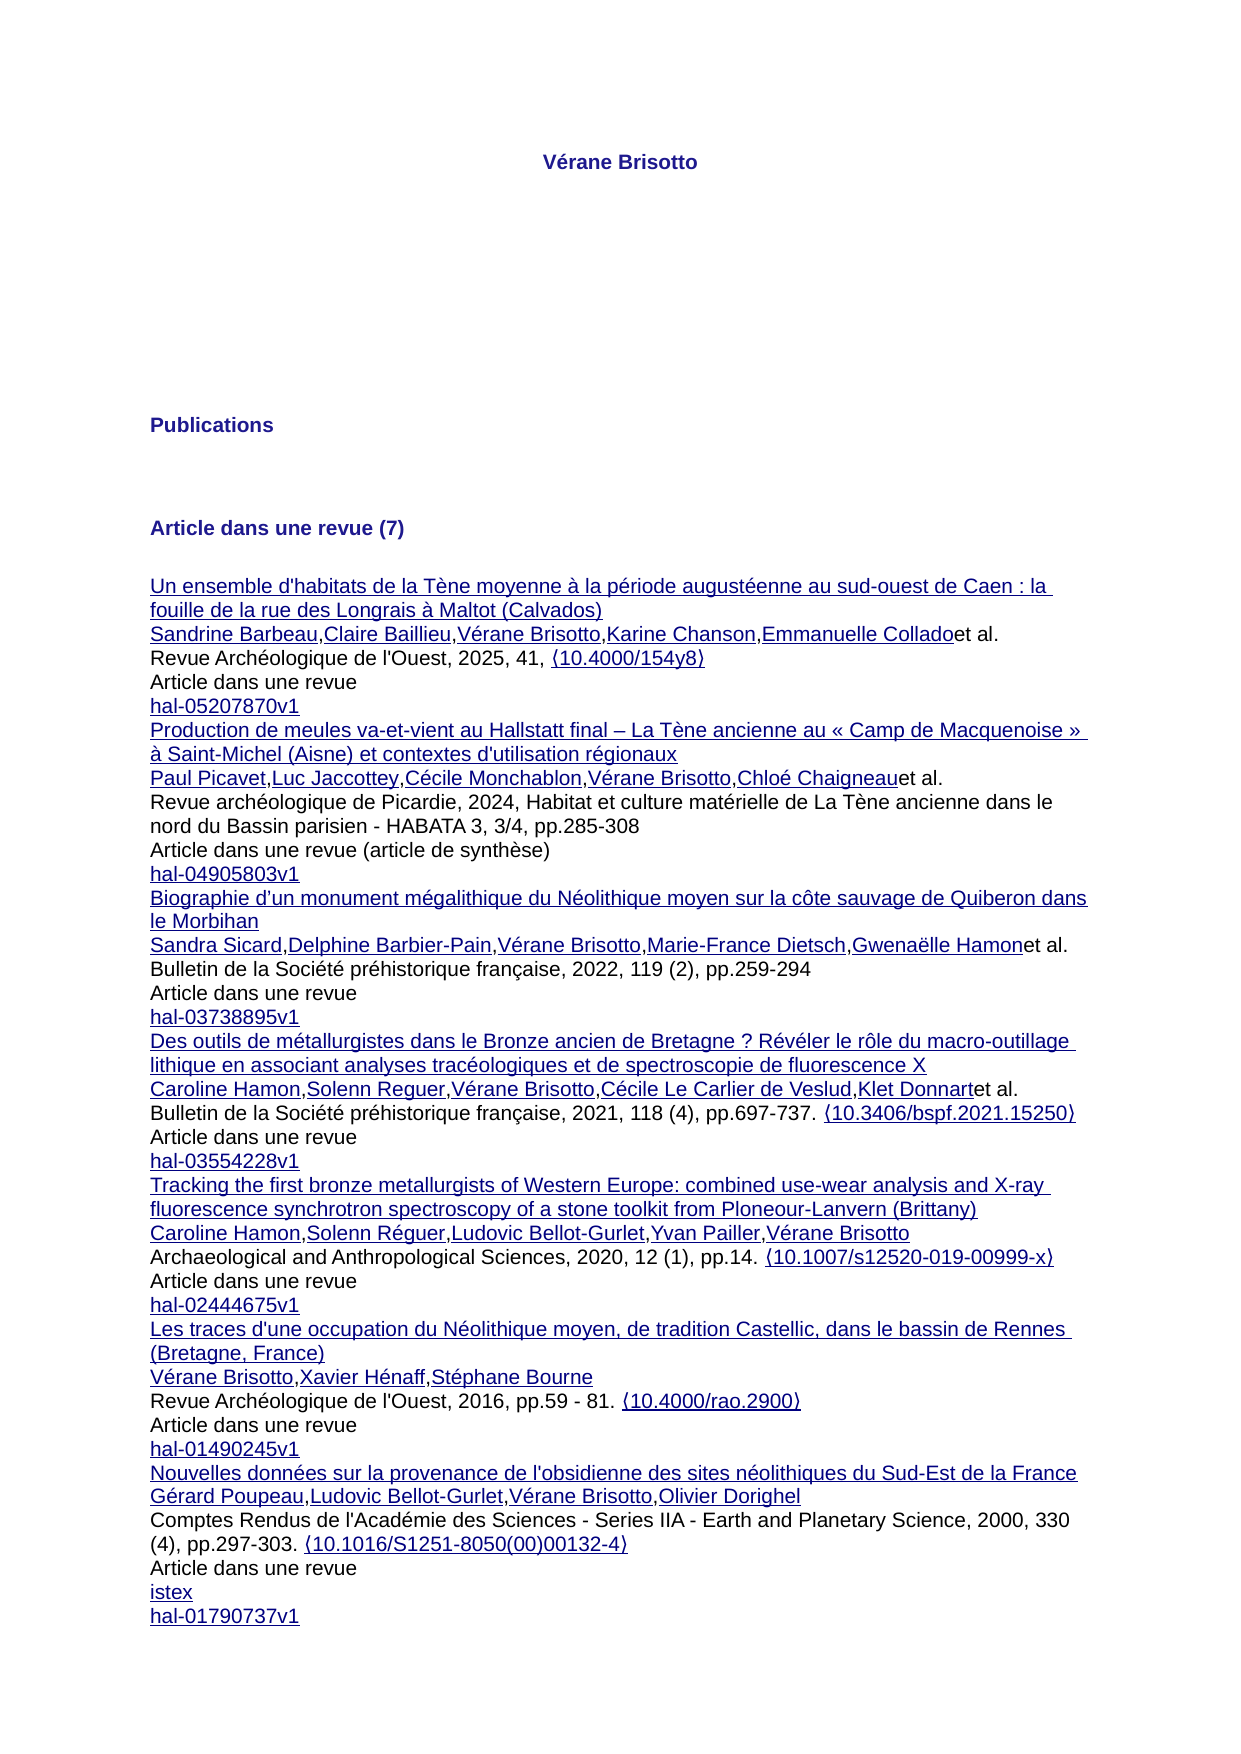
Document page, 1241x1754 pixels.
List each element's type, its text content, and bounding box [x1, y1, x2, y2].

table_cell Des outils de métallurgistes dans le Bronze ancien de Bretagne ? Révéler le rôle du macro-outillage lithique en associant analyses tracéologiques et de spectroscopie de fluorescence X Caroline Hamon,Solenn Reguer,Vérane Brisotto,Cécile Le Carlier de Veslud,Klet Donnartet al. Bulletin de la Société préhistorique française, 2021, 118 (4), pp.697-737. ⟨10.3406/bspf.2021.15250⟩ Article dans une revue hal-03554228v1 [150, 1029, 1090, 1173]
table_cell Nouvelles données sur la provenance de l'obsidienne des sites néolithiques du Sud-Est de la France Gérard Poupeau,Ludovic Bellot-Gurlet,Vérane Brisotto,Olivier Dorighel Comptes Rendus de l'Académie des Sciences - Series IIA - Earth and Planetary Science, 2000, 330 (4), pp.297-303. ⟨10.1016/S1251-8050(00)00132-4⟩ Article dans une revue istex hal-01790737v1 [150, 1460, 1090, 1628]
subtitle Vérane Brisotto [150, 150, 1090, 174]
subtitle Publications [150, 412, 1090, 436]
subtitle Article dans une revue (7) [150, 516, 1090, 539]
table_header Un ensemble d'habitats de la Tène moyenne à la période augustéenne au sud-ouest de Caen : la fouille de la rue des Longrais à Maltot (Calvados) Sandrine Barbeau,Claire Baillieu,Vérane Brisotto,Karine Chanson,Emmanuelle Colladoet al. Revue Archéologique de l'Ouest, 2025, 41, ⟨10.4000/154y8⟩ Article dans une revue hal-05207870v1 [150, 574, 1090, 718]
table_cell Tracking the first bronze metallurgists of Western Europe: combined use-wear analysis and X-ray fluorescence synchrotron spectroscopy of a stone toolkit from Ploneour-Lanvern (Brittany) Caroline Hamon,Solenn Réguer,Ludovic Bellot-Gurlet,Yvan Pailler,Vérane Brisotto Archaeological and Anthropological Sciences, 2020, 12 (1), pp.14. ⟨10.1007/s12520-019-00999-x⟩ Article dans une revue hal-02444675v1 [150, 1173, 1090, 1317]
table_cell Biographie d’un monument mégalithique du Néolithique moyen sur la côte sauvage de Quiberon dans le Morbihan Sandra Sicard,Delphine Barbier-Pain,Vérane Brisotto,Marie-France Dietsch,Gwenaëlle Hamonet al. Bulletin de la Société préhistorique française, 2022, 119 (2), pp.259-294 Article dans une revue hal-03738895v1 [150, 885, 1090, 1029]
table_cell Les traces d'une occupation du Néolithique moyen, de tradition Castellic, dans le bassin de Rennes (Bretagne, France) Vérane Brisotto,Xavier Hénaff,Stéphane Bourne Revue Archéologique de l'Ouest, 2016, pp.59 - 81. ⟨10.4000/rao.2900⟩ Article dans une revue hal-01490245v1 [150, 1317, 1090, 1460]
table_cell Production de meules va-et-vient au Hallstatt final – La Tène ancienne au « Camp de Macquenoise » à Saint-Michel (Aisne) et contextes d'utilisation régionaux Paul Picavet,Luc Jaccottey,Cécile Monchablon,Vérane Brisotto,Chloé Chaigneauet al. Revue archéologique de Picardie, 2024, Habitat et culture matérielle de La Tène ancienne dans le nord du Bassin parisien - HABATA 3, 3/4, pp.285-308 Article dans une revue (article de synthèse) hal-04905803v1 [150, 718, 1090, 885]
